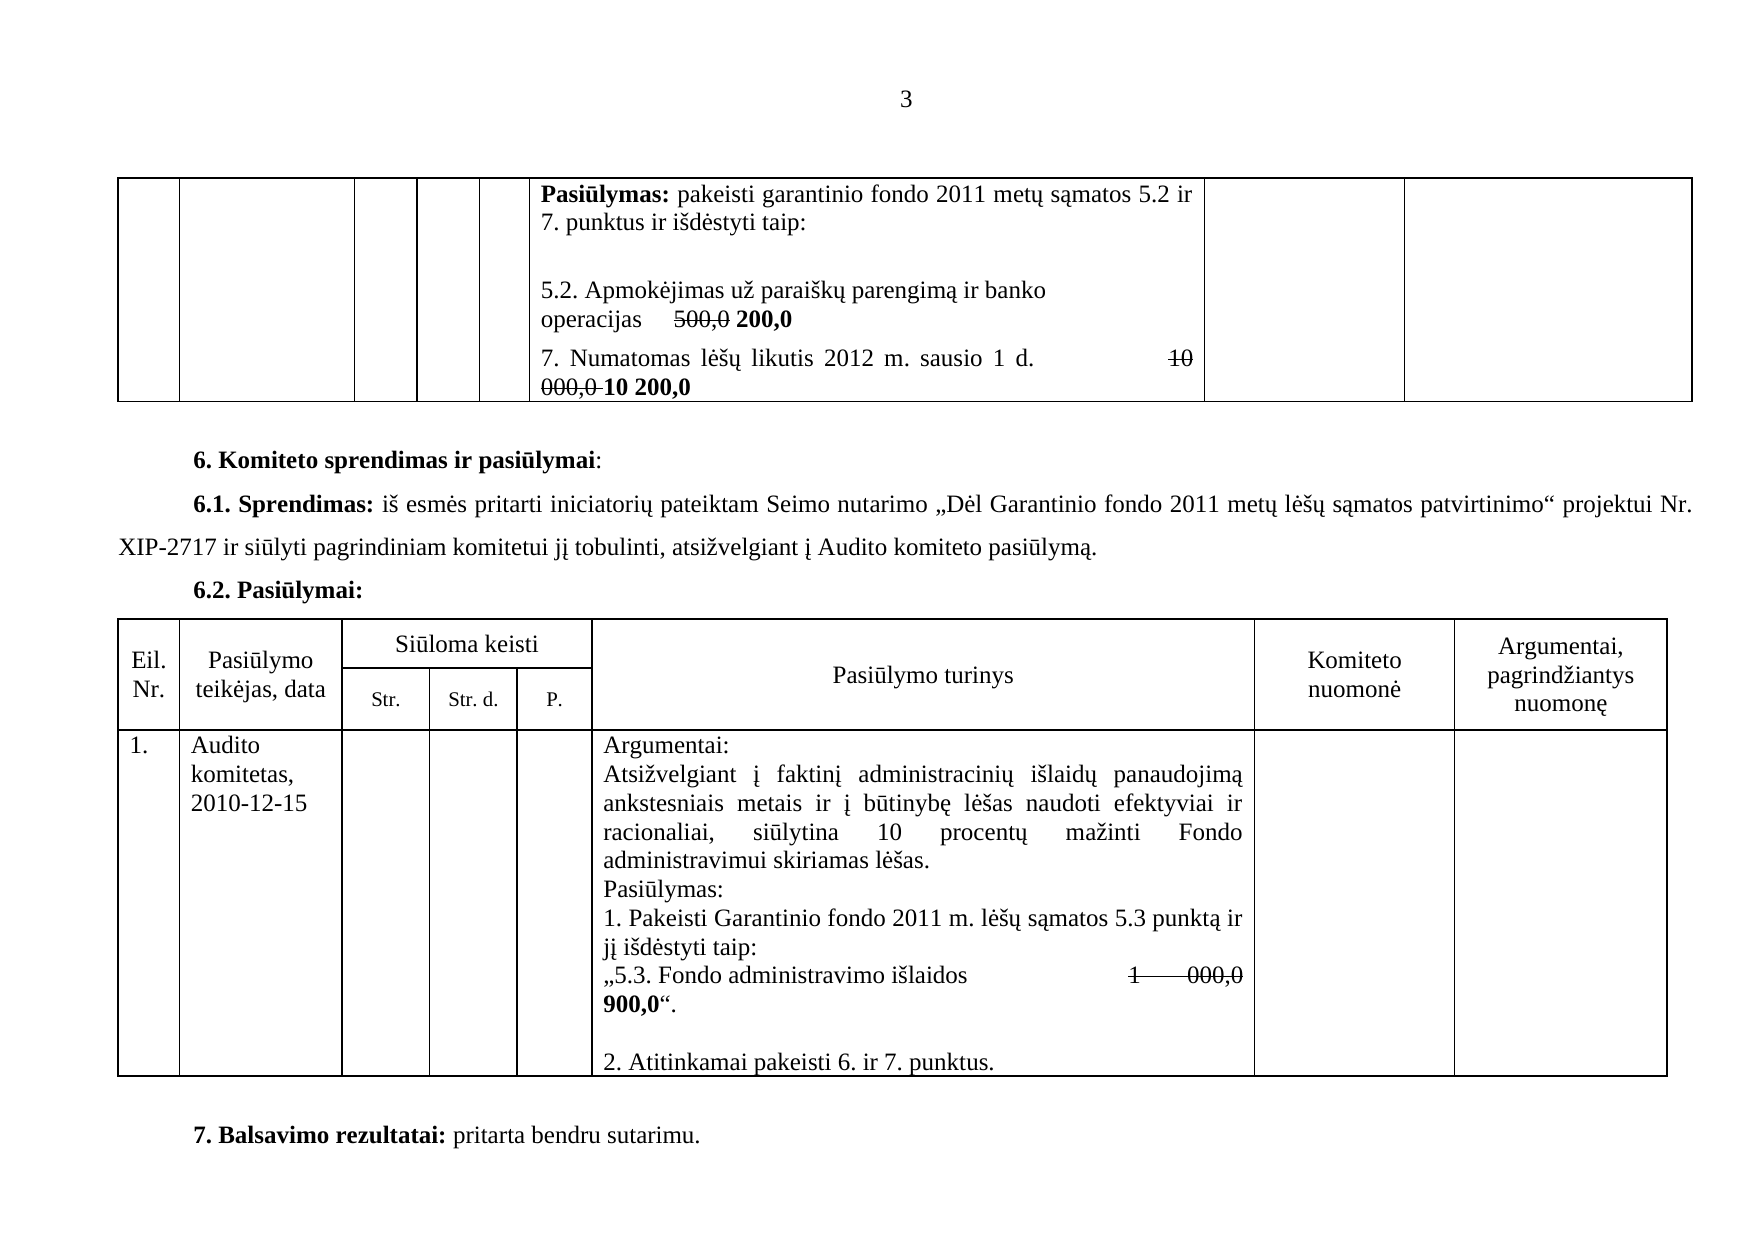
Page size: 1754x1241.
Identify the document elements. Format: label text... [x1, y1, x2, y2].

table_header Pasiūlymo turinys [593, 620, 1254, 729]
table_header Eil. Nr. [119, 620, 179, 729]
table_cell [1205, 179, 1404, 401]
table_header Komiteto nuomonė [1255, 620, 1454, 729]
table_header Siūloma keisti [343, 620, 591, 667]
table_cell [1255, 731, 1454, 1075]
table_cell [180, 179, 354, 401]
text 6. Komiteto sprendimas ir pasiūlymai: [118, 446, 1694, 474]
table_cell [343, 731, 429, 1075]
text 7. Balsavimo rezultatai: pritarta bendru sutarimu. [118, 1120, 1694, 1149]
table_cell [430, 731, 516, 1075]
table_cell P. [518, 669, 591, 729]
text 6.2. Pasiūlymai: [118, 575, 1694, 604]
table_cell 1. [119, 731, 179, 1075]
table_cell [518, 731, 591, 1075]
table_cell Argumentai: Atsižvelgiant į faktinį administracinių išlaidų panaudojimą ankstesniais metais ir į būtinybę lėšas naudoti efektyviai ir racionaliai, siūlytina 10 procentų mažinti Fondo administravimui skiriamas lėšas. Pasiūlymas: 1. Pakeisti Garantinio fondo 2011 m. lėšų sąmatos 5.3 punktą ir jį išdėstyti taip: „5.3. Fondo administravimo išlaidos 1 000,0 900,0“. 2. Atitinkamai pakeisti 6. ir 7. punktus. [593, 731, 1254, 1075]
table_cell Pasiūlymas: pakeisti garantinio fondo 2011 metų sąmatos 5.2 ir 7. punktus ir išdėstyti taip: 5.2. Apmokėjimas už paraiškų parengimą ir banko operacijas 500,0 200,0 7. Numatomas lėšų likutis 2012 m. sausio 1 d. 10 000,0 10 200,0 [530, 179, 1204, 401]
table_header Pasiūlymo teikėjas, data [180, 620, 341, 729]
table_cell [418, 179, 479, 401]
table_cell [119, 179, 179, 401]
table_cell Str. [343, 669, 429, 729]
table_cell Audito komitetas, 2010-12-15 [180, 731, 341, 1075]
table_cell Str. d. [430, 669, 516, 729]
table_cell [355, 179, 416, 401]
table_cell [1405, 179, 1691, 401]
table_cell [1455, 731, 1666, 1075]
text 6.1. Sprendimas: iš esmės pritarti iniciatorių pateiktam Seimo nutarimo „Dėl Garantinio fondo 2011 metų lėšų sąmatos patvirtinimo“ projektui Nr. XIP-2717 ir siūlyti pagrindiniam komitetui jį tobulinti, atsižvelgiant į Audito komiteto pasiūlymą. [118, 489, 1694, 561]
table_cell [480, 179, 529, 401]
table_header Argumentai, pagrindžiantys nuomonę [1455, 620, 1666, 729]
